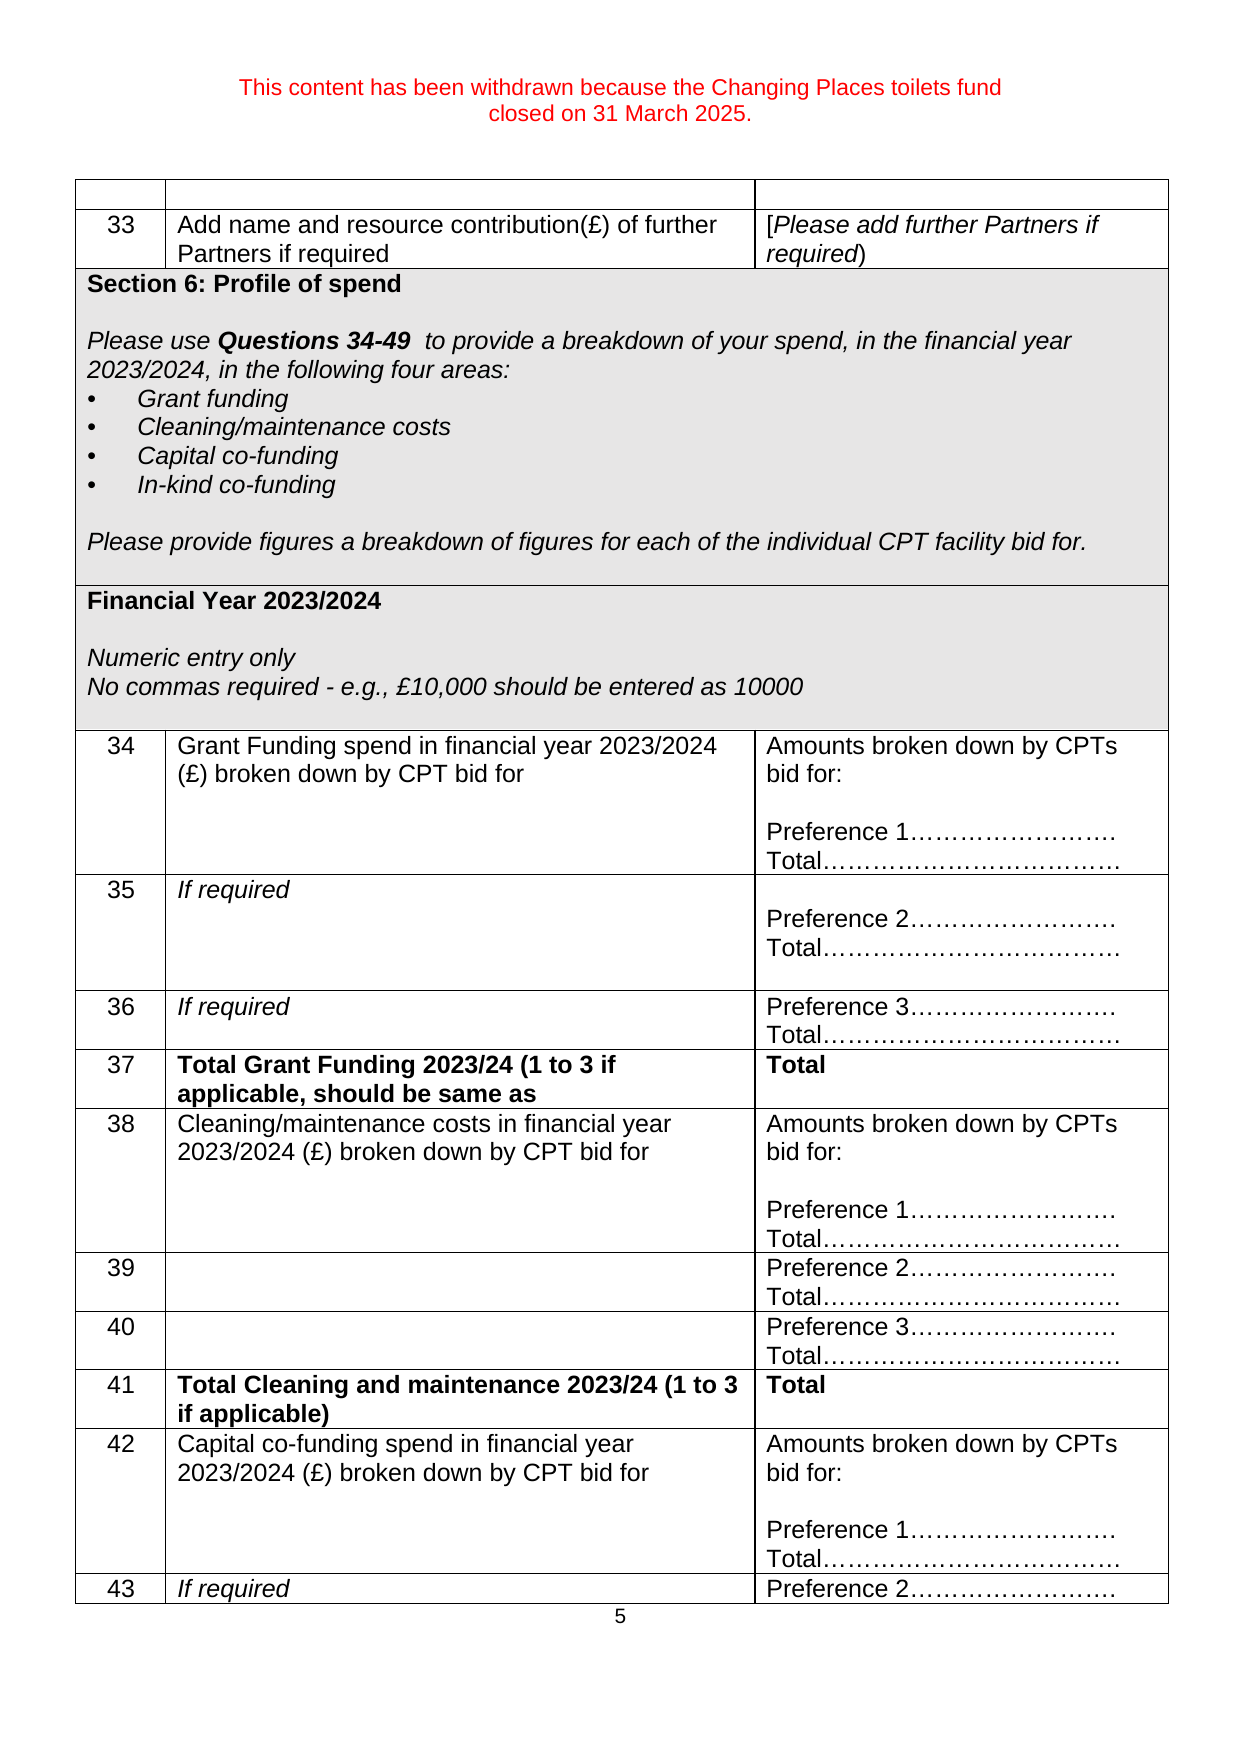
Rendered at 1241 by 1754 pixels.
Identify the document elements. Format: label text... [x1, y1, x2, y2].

table_cell [166, 1312, 754, 1369]
table_cell 39 [76, 1253, 165, 1311]
table_cell Total [756, 1050, 1168, 1107]
table_cell Amounts broken down by CPTs bid for: Preference 1……………………. Total……………………………… [756, 731, 1168, 874]
table_cell 38 [76, 1109, 165, 1252]
table_cell Preference 2……………………. [756, 1574, 1168, 1602]
table_cell Cleaning/maintenance costs in financial year 2023/2024 (£) broken down by CPT bid for [166, 1109, 754, 1252]
table_cell Add name and resource contribution(£) of further Partners if required [166, 210, 754, 267]
table_cell [166, 1253, 754, 1311]
table_cell Grant Funding spend in financial year 2023/2024 (£) broken down by CPT bid for [166, 731, 754, 874]
table_cell Preference 3……………………. Total……………………………… [756, 991, 1168, 1049]
table_cell 41 [76, 1370, 165, 1428]
table_cell Preference 3……………………. Total……………………………… [756, 1312, 1168, 1369]
table_cell Preference 2……………………. Total……………………………… [756, 1253, 1168, 1311]
table_cell 37 [76, 1050, 165, 1107]
table_cell Total Cleaning and maintenance 2023/24 (1 to 3 if applicable) [166, 1370, 754, 1428]
table_cell Total [756, 1370, 1168, 1428]
table_cell Capital co-funding spend in financial year 2023/2024 (£) broken down by CPT bid for [166, 1429, 754, 1573]
table_cell [166, 180, 754, 209]
table_cell 35 [76, 875, 165, 990]
table_cell Preference 2……………………. Total……………………………… [756, 875, 1168, 990]
table_cell 42 [76, 1429, 165, 1573]
table_cell Amounts broken down by CPTs bid for: Preference 1……………………. Total……………………………… [756, 1109, 1168, 1252]
table_cell Amounts broken down by CPTs bid for: Preference 1……………………. Total……………………………… [756, 1429, 1168, 1573]
table_cell If required [166, 1574, 754, 1602]
table_cell [Please add further Partners if required) [756, 210, 1168, 267]
table_cell 36 [76, 991, 165, 1049]
table_cell Financial Year 2023/2024 Numeric entry only No commas required - e.g., £10,000 should be entered as 10000 [76, 586, 1168, 729]
table_cell 34 [76, 731, 165, 874]
table_cell If required [166, 875, 754, 990]
table_cell Total Grant Funding 2023/24 (1 to 3 if applicable, should be same as [166, 1050, 754, 1107]
table_cell [756, 180, 1168, 209]
table_cell [76, 180, 165, 209]
table_cell If required [166, 991, 754, 1049]
table_cell 33 [76, 210, 165, 267]
table_cell 40 [76, 1312, 165, 1369]
table_cell Section 6: Profile of spend Please use Questions 34-49 to provide a breakdown of your spend, in the financial year 2023/2024, in the following four areas: • Grant funding • Cleaning/maintenance costs • Capital co-funding • In-kind co-funding Please provide figures a breakdown of figures for each of the individual CPT facility bid for. [76, 269, 1168, 585]
table_cell 43 [76, 1574, 165, 1602]
